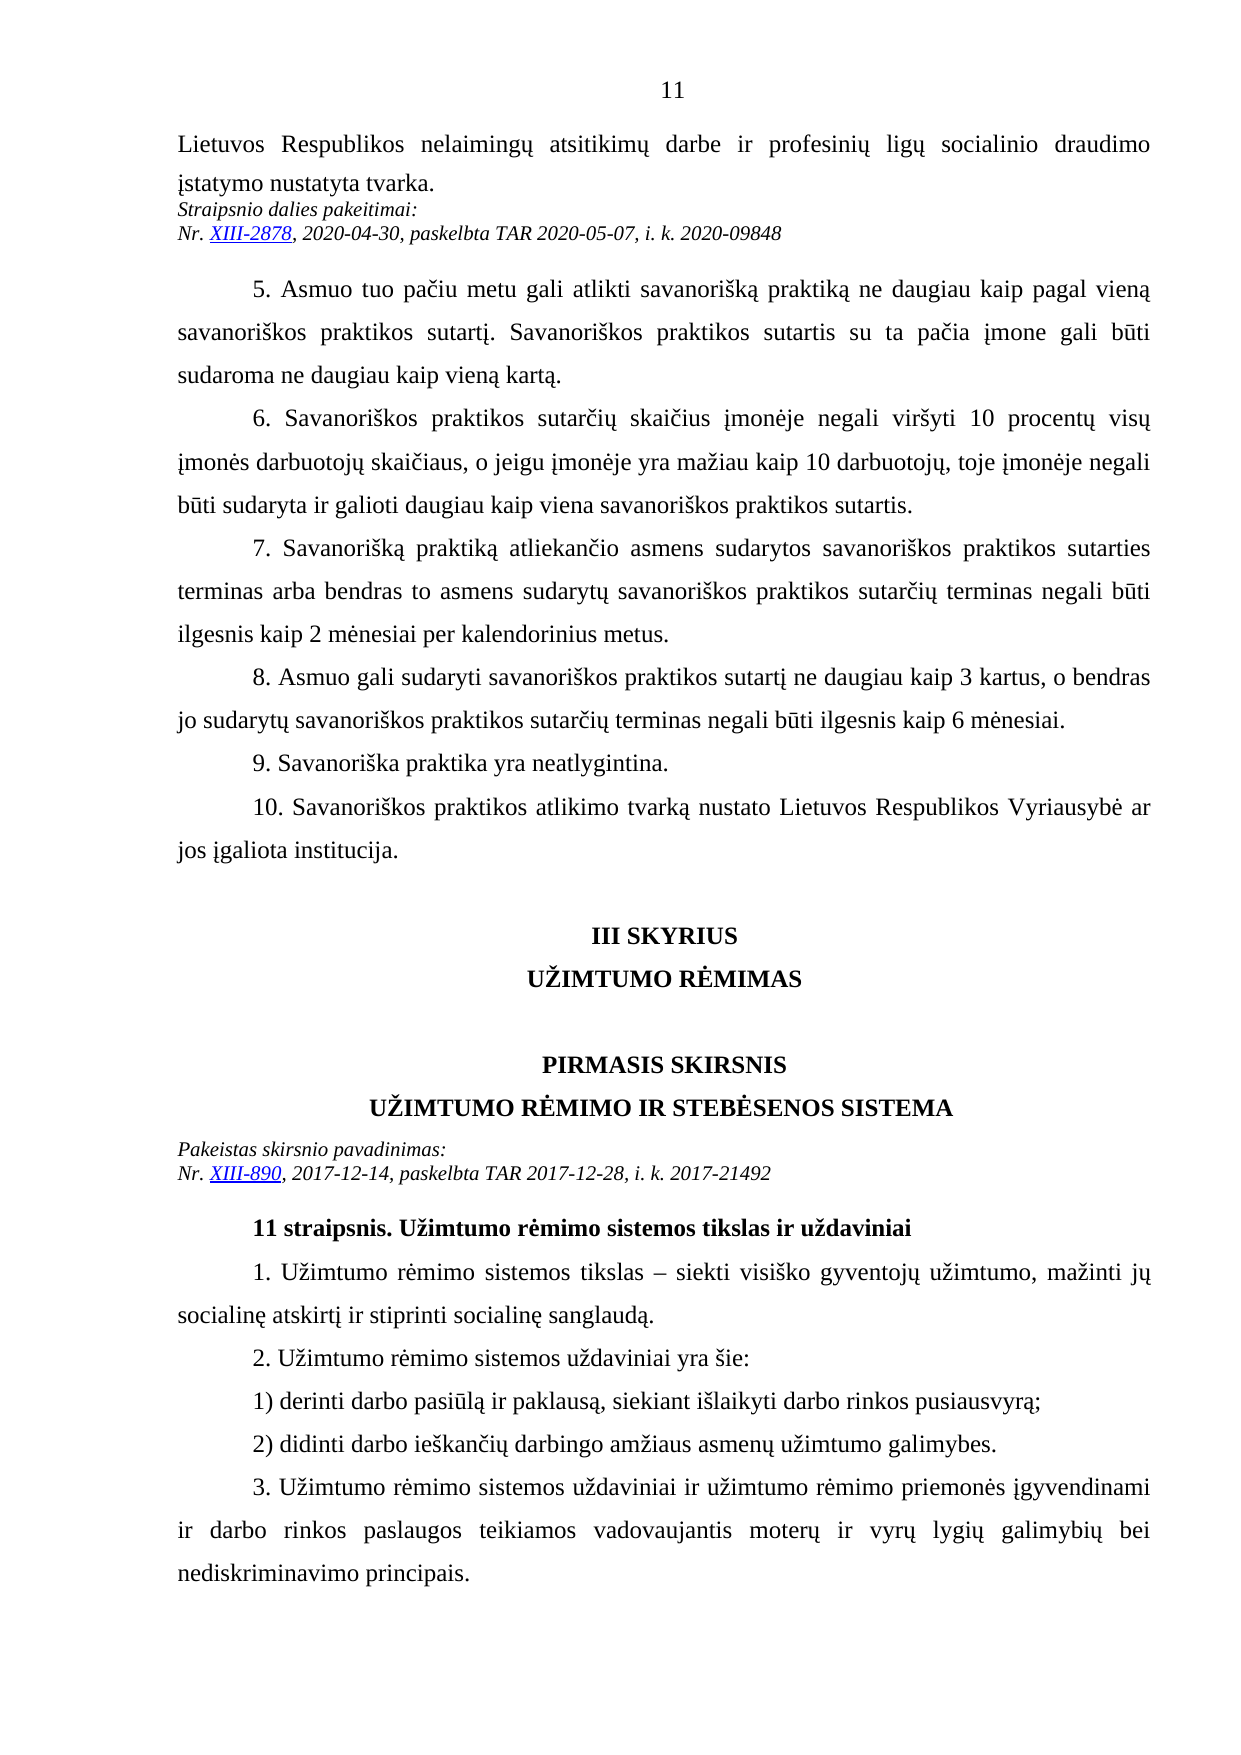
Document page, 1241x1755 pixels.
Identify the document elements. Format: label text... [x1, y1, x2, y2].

text 2) didinti darbo ieškančių darbingo amžiaus asmenų užimtumo galimybes. [177, 1429, 1152, 1458]
text UŽIMTUMO RĖMIMO IR STEBĖSENOS SISTEMA [177, 1093, 1152, 1122]
text 11 straipsnis. Užimtumo rėmimo sistemos tikslas ir uždaviniai [177, 1213, 1152, 1242]
text 10. Savanoriškos praktikos atlikimo tvarką nustato Lietuvos Respublikos Vyriausybė ar jos įgaliota institucija. [177, 792, 1152, 863]
text 5. Asmuo tuo pačiu metu gali atlikti savanorišką praktiką ne daugiau kaip pagal vieną savanoriškos praktikos sutartį. Savanoriškos praktikos sutartis su ta pačia įmone gali būti sudaroma ne daugiau kaip vieną kartą. [177, 274, 1152, 389]
text 3. Užimtumo rėmimo sistemos uždaviniai ir užimtumo rėmimo priemonės įgyvendinami ir darbo rinkos paslaugos teikiamos vadovaujantis moterų ir vyrų lygių galimybių bei nediskriminavimo principais. [177, 1472, 1152, 1587]
text 6. Savanoriškos praktikos sutarčių skaičius įmonėje negali viršyti 10 procentų visų įmonės darbuotojų skaičiaus, o jeigu įmonėje yra mažiau kaip 10 darbuotojų, toje įmonėje negali būti sudaryta ir galioti daugiau kaip viena savanoriškos praktikos sutartis. [177, 403, 1152, 518]
text Nr. XIII-890, 2017-12-14, paskelbta TAR 2017-12-28, i. k. 2017-21492 [177, 1161, 1152, 1185]
text UŽIMTUMO RĖMIMAS [177, 964, 1152, 993]
text Straipsnio dalies pakeitimai: [177, 197, 1152, 221]
text III SKYRIUS [177, 921, 1152, 950]
text 1. Užimtumo rėmimo sistemos tikslas – siekti visiško gyventojų užimtumo, mažinti jų socialinę atskirtį ir stiprinti socialinę sanglaudą. [177, 1257, 1152, 1328]
text Pakeistas skirsnio pavadinimas: [177, 1137, 1152, 1161]
text Nr. XIII-2878, 2020-04-30, paskelbta TAR 2020-05-07, i. k. 2020-09848 [177, 221, 1152, 245]
text 8. Asmuo gali sudaryti savanoriškos praktikos sutartį ne daugiau kaip 3 kartus, o bendras jo sudarytų savanoriškos praktikos sutarčių terminas negali būti ilgesnis kaip 6 mėnesiai. [177, 662, 1152, 734]
text 2. Užimtumo rėmimo sistemos uždaviniai yra šie: [177, 1343, 1152, 1372]
text 9. Savanoriška praktika yra neatlygintina. [177, 748, 1152, 777]
text 1) derinti darbo pasiūlą ir paklausą, siekiant išlaikyti darbo rinkos pusiausvyrą; [177, 1386, 1152, 1415]
text PIRMASIS SKIRSNIS [177, 1050, 1152, 1079]
text Lietuvos Respublikos nelaimingų atsitikimų darbe ir profesinių ligų socialinio draudimo įstatymo nustatyta tvarka. [177, 118, 1152, 197]
text 7. Savanorišką praktiką atliekančio asmens sudarytos savanoriškos praktikos sutarties terminas arba bendras to asmens sudarytų savanoriškos praktikos sutarčių terminas negali būti ilgesnis kaip 2 mėnesiai per kalendorinius metus. [177, 533, 1152, 648]
